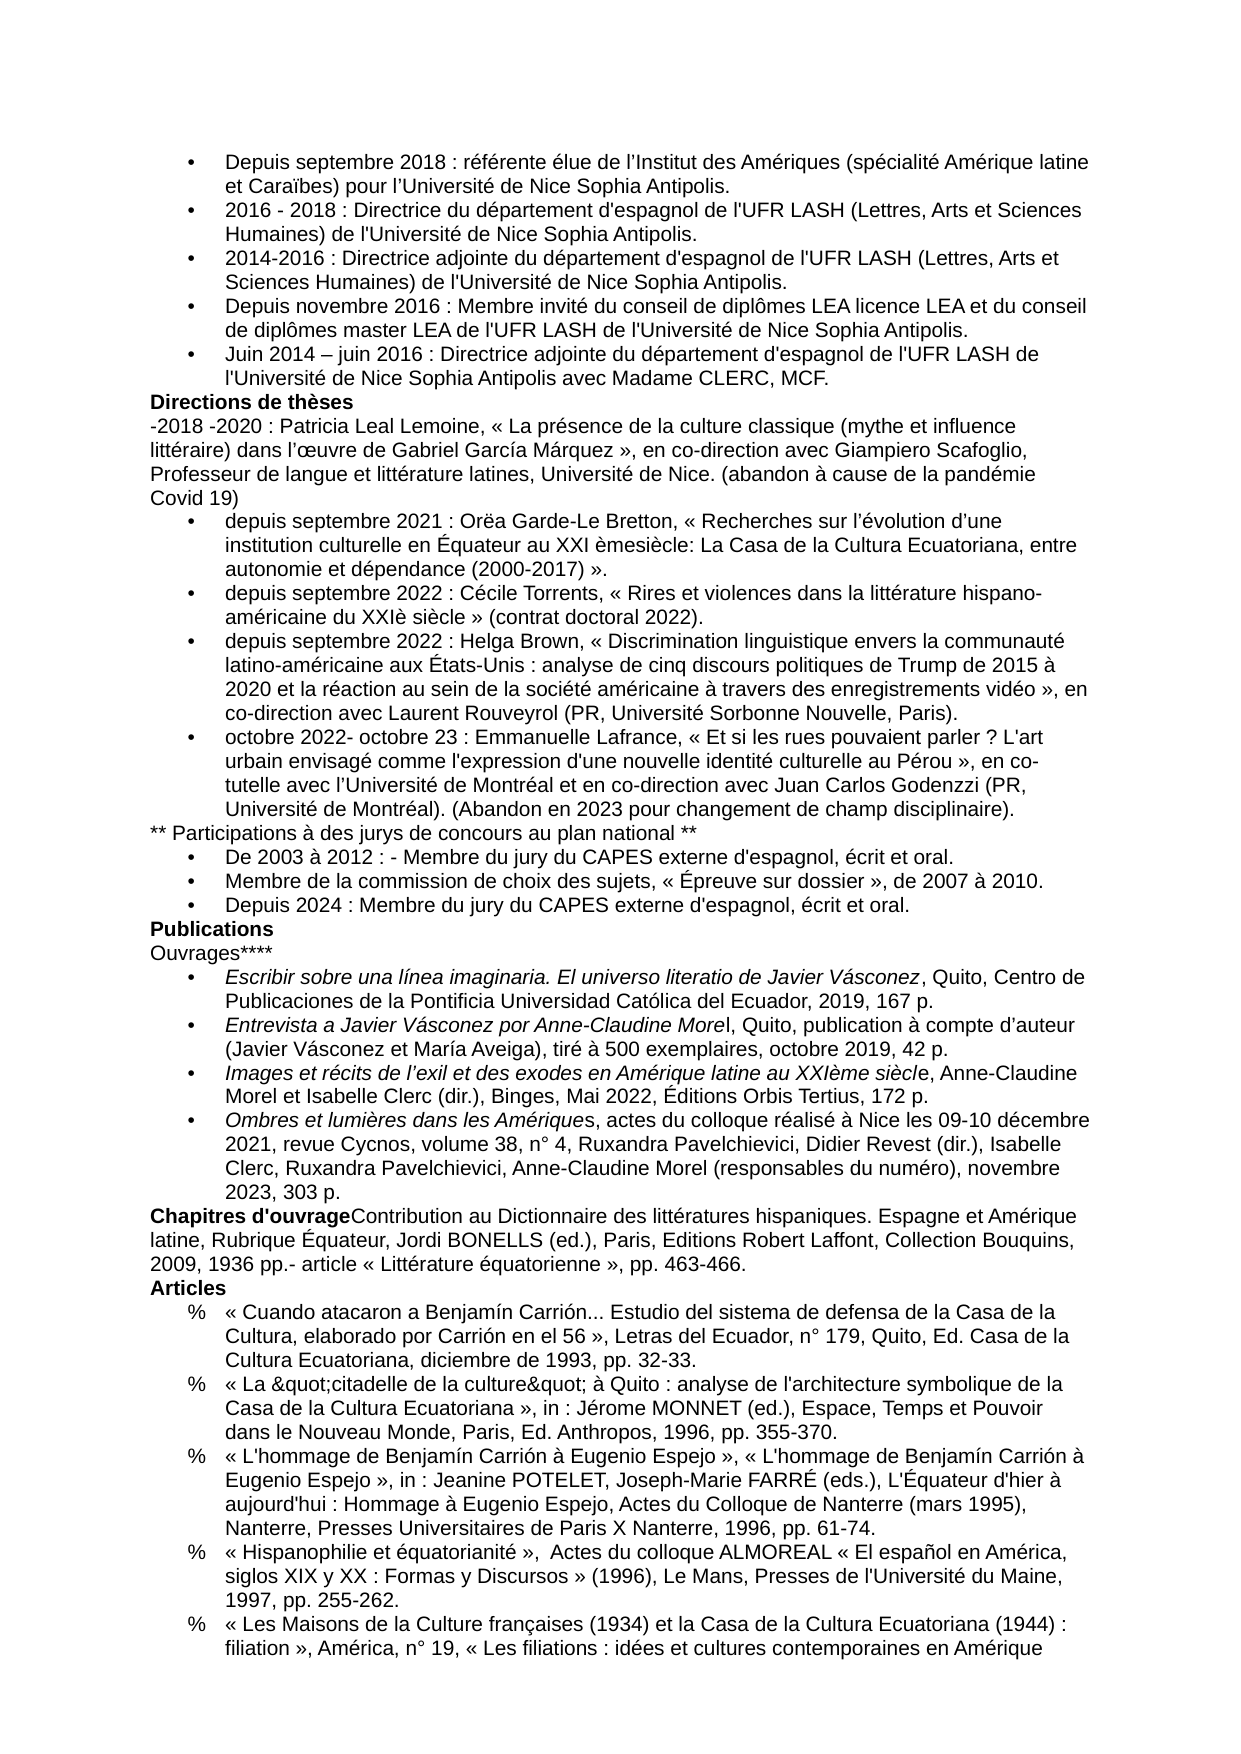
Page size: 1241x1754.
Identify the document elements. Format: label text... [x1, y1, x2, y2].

list Depuis 2024 : Membre du jury du CAPES externe d'espagnol, écrit et oral. [187, 893, 1090, 917]
list Images et récits de l’exil et des exodes en Amérique latine au XXIème siècle, Anne-Claudine Morel et Isabelle Clerc (dir.), Binges, Mai 2022, Éditions Orbis Tertius, 172 p. [187, 1060, 1090, 1108]
list Ombres et lumières dans les Amériques, actes du colloque réalisé à Nice les 09-10 décembre 2021, revue Cycnos, volume 38, n° 4, Ruxandra Pavelchievici, Didier Revest (dir.), Isabelle Clerc, Ruxandra Pavelchievici, Anne-Claudine Morel (responsables du numéro), novembre 2023, 303 p. [187, 1108, 1090, 1204]
text -2018 -2020 : Patricia Leal Lemoine, « La présence de la culture classique (mythe et influence littéraire) dans l’œuvre de Gabriel García Márquez », en co-direction avec Giampiero Scafoglio, Professeur de langue et littérature latines, Université de Nice. (abandon à cause de la pandémie Covid 19) [150, 413, 1090, 509]
list Depuis septembre 2018 : référente élue de l’Institut des Amériques (spécialité Amérique latine et Caraïbes) pour l’Université de Nice Sophia Antipolis. [187, 150, 1090, 198]
list Membre de la commission de choix des sujets, « Épreuve sur dossier », de 2007 à 2010. [187, 869, 1090, 893]
text Articles [150, 1276, 1090, 1300]
list 2014-2016 : Directrice adjointe du département d'espagnol de l'UFR LASH (Lettres, Arts et Sciences Humaines) de l'Université de Nice Sophia Antipolis. [187, 246, 1090, 294]
list Juin 2014 – juin 2016 : Directrice adjointe du département d'espagnol de l'UFR LASH de l'Université de Nice Sophia Antipolis avec Madame CLERC, MCF. [187, 342, 1090, 389]
list « Cuando atacaron a Benjamín Carrión... Estudio del sistema de defensa de la Casa de la Cultura, elaborado por Carrión en el 56 », Letras del Ecuador, n° 179, Quito, Ed. Casa de la Cultura Ecuatoriana, diciembre de 1993, pp. 32-33. [187, 1300, 1090, 1372]
list depuis septembre 2022 : Helga Brown, « Discrimination linguistique envers la communauté latino-américaine aux États-Unis : analyse de cinq discours politiques de Trump de 2015 à 2020 et la réaction au sein de la société américaine à travers des enregistrements vidéo », en co-direction avec Laurent Rouveyrol (PR, Université Sorbonne Nouvelle, Paris). [187, 629, 1090, 725]
list Depuis novembre 2016 : Membre invité du conseil de diplômes LEA licence LEA et du conseil de diplômes master LEA de l'UFR LASH de l'Université de Nice Sophia Antipolis. [187, 294, 1090, 342]
list depuis septembre 2022 : Cécile Torrents, « Rires et violences dans la littérature hispano-américaine du XXIè siècle » (contrat doctoral 2022). [187, 581, 1090, 629]
list Escribir sobre una línea imaginaria. El universo literatio de Javier Vásconez, Quito, Centro de Publicaciones de la Pontificia Universidad Católica del Ecuador, 2019, 167 p. [187, 964, 1090, 1012]
list « Hispanophilie et équatorianité », Actes du colloque ALMOREAL « El español en América, siglos XIX y XX : Formas y Discursos » (1996), Le Mans, Presses de l'Université du Maine, 1997, pp. 255-262. [187, 1539, 1090, 1611]
subtitle ** Participations à des jurys de concours au plan national ** [150, 821, 1090, 845]
list depuis septembre 2021 : Orëa Garde-Le Bretton, « Recherches sur l’évolution d’une institution culturelle en Équateur au XXI èmesiècle: La Casa de la Cultura Ecuatoriana, entre autonomie et dépendance (2000-2017) ». [187, 509, 1090, 581]
list De 2003 à 2012 : - Membre du jury du CAPES externe d'espagnol, écrit et oral. [187, 845, 1090, 869]
list octobre 2022- octobre 23 : Emmanuelle Lafrance, « Et si les rues pouvaient parler ? L'art urbain envisagé comme l'expression d'une nouvelle identité culturelle au Pérou », en co-tutelle avec l’Université de Montréal et en co-direction avec Juan Carlos Godenzzi (PR, Université de Montréal). (Abandon en 2023 pour changement de champ disciplinaire). [187, 725, 1090, 821]
list « Les Maisons de la Culture françaises (1934) et la Casa de la Cultura Ecuatoriana (1944) : filiation », América, n° 19, « Les filiations : idées et cultures contemporaines en Amérique [187, 1611, 1090, 1659]
list « La &quot;citadelle de la culture&quot; à Quito : analyse de l'architecture symbolique de la Casa de la Cultura Ecuatoriana », in : Jérome MONNET (ed.), Espace, Temps et Pouvoir dans le Nouveau Monde, Paris, Ed. Anthropos, 1996, pp. 355-370. [187, 1372, 1090, 1444]
subtitle Publications [150, 917, 1090, 941]
text Chapitres d'ouvrageContribution au Dictionnaire des littératures hispaniques. Espagne et Amérique latine, Rubrique Équateur, Jordi BONELLS (ed.), Paris, Editions Robert Laffont, Collection Bouquins, 2009, 1936 pp.- article « Littérature équatorienne », pp. 463-466. [150, 1204, 1090, 1276]
text Ouvrages**** [150, 941, 1090, 964]
subtitle Directions de thèses [150, 389, 1090, 413]
list 2016 - 2018 : Directrice du département d'espagnol de l'UFR LASH (Lettres, Arts et Sciences Humaines) de l'Université de Nice Sophia Antipolis. [187, 198, 1090, 246]
list « L'hommage de Benjamín Carrión à Eugenio Espejo », « L'hommage de Benjamín Carrión à Eugenio Espejo », in : Jeanine POTELET, Joseph-Marie FARRÉ (eds.), L'Équateur d'hier à aujourd'hui : Hommage à Eugenio Espejo, Actes du Colloque de Nanterre (mars 1995), Nanterre, Presses Universitaires de Paris X Nanterre, 1996, pp. 61-74. [187, 1444, 1090, 1539]
list Entrevista a Javier Vásconez por Anne-Claudine Morel, Quito, publication à compte d’auteur (Javier Vásconez et María Aveiga), tiré à 500 exemplaires, octobre 2019, 42 p. [187, 1012, 1090, 1060]
